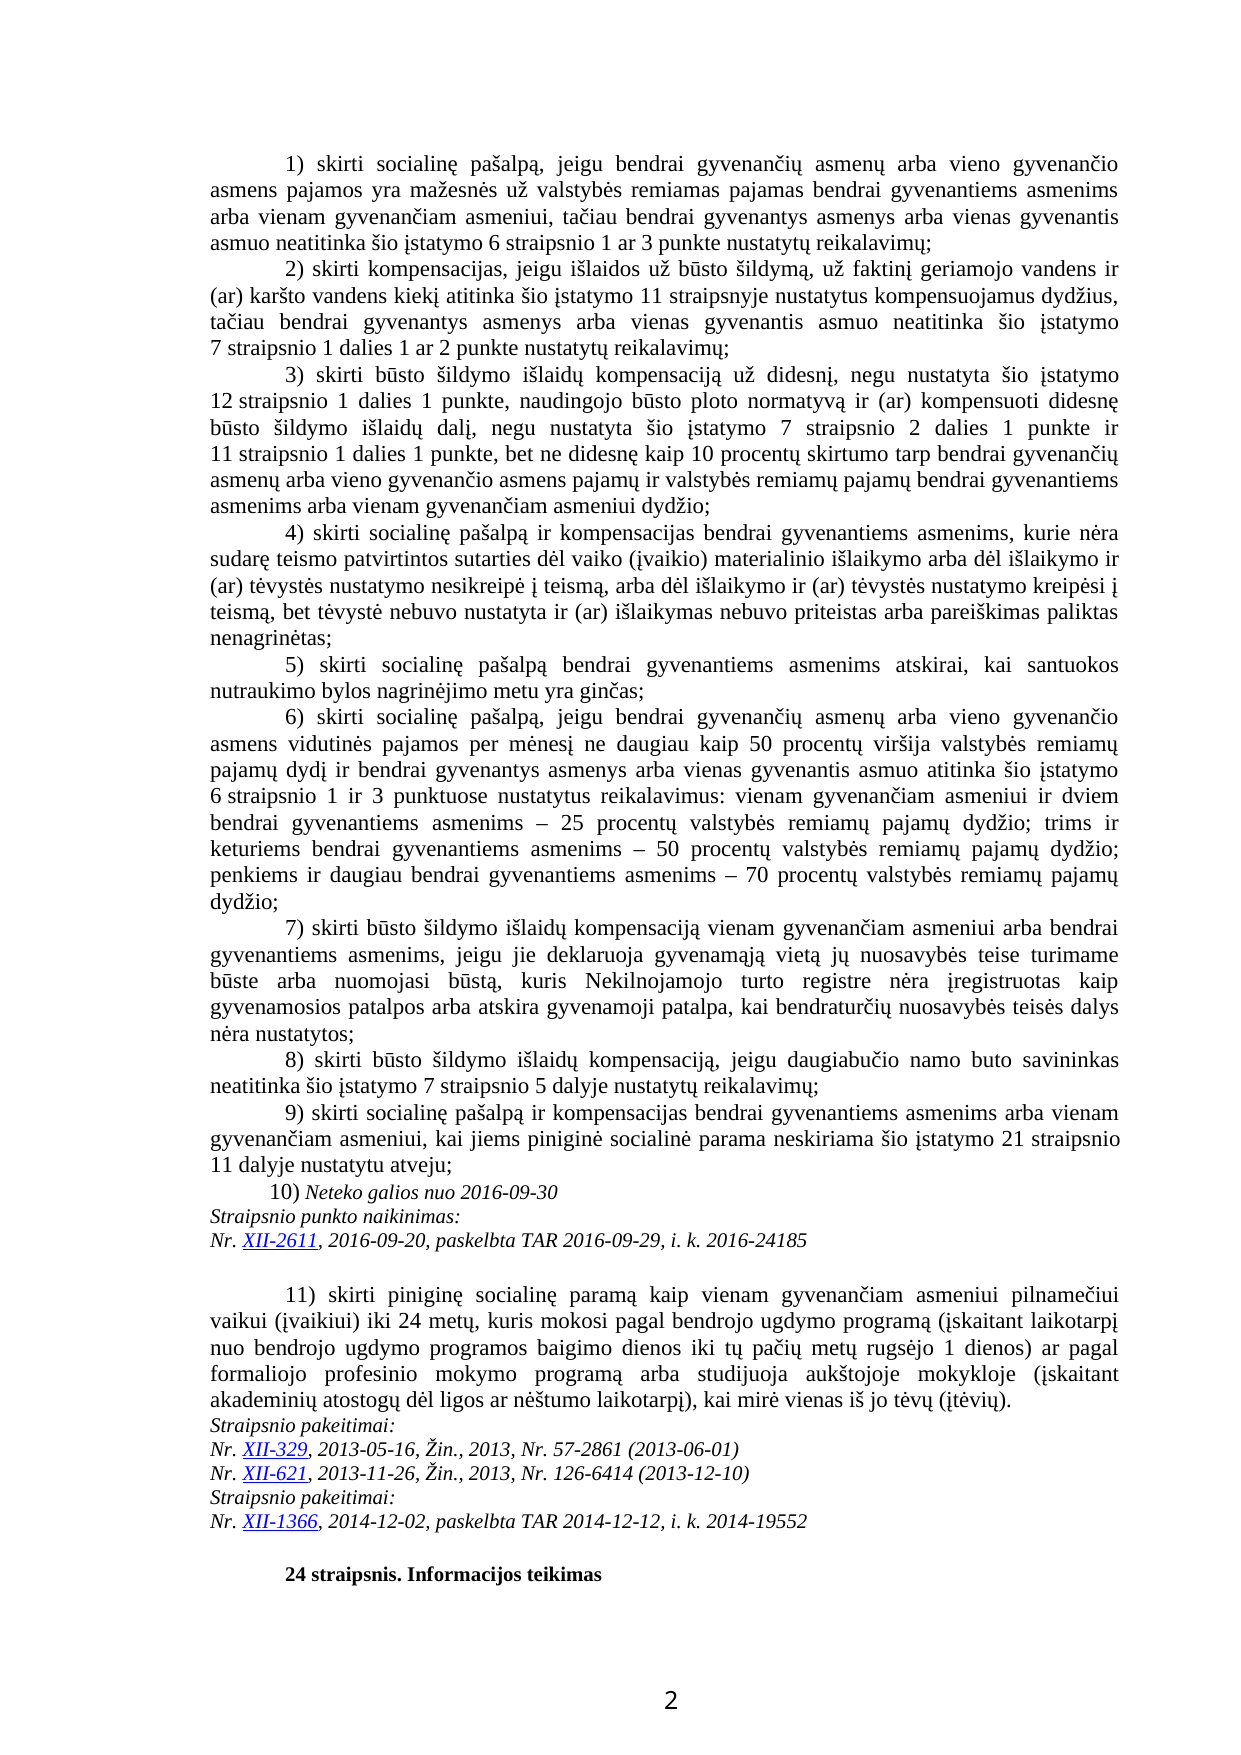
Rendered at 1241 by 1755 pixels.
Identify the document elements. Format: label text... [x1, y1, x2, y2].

text 1) skirti socialinę pašalpą, jeigu bendrai gyvenančių asmenų arba vieno gyvenančio asmens pajamos yra mažesnės už valstybės remiamas pajamas bendrai gyvenantiems asmenims arba vienam gyvenančiam asmeniui, tačiau bendrai gyvenantys asmenys arba vienas gyvenantis asmuo neatitinka šio įstatymo 6 straipsnio 1 ar 3 punkte nustatytų reikalavimų; [210, 150, 1120, 255]
text 24 straipsnis. Informacijos teikimas [210, 1562, 1120, 1586]
text Straipsnio punkto naikinimas: [210, 1204, 1120, 1228]
text Nr. XII-2611, 2016-09-20, paskelbta TAR 2016-09-29, i. k. 2016-24185 [210, 1228, 1120, 1252]
text Nr. XII-1366, 2014-12-02, paskelbta TAR 2014-12-12, i. k. 2014-19552 [210, 1509, 1120, 1533]
text 2) skirti kompensacijas, jeigu išlaidos už būsto šildymą, už faktinį geriamojo vandens ir (ar) karšto vandens kiekį atitinka šio įstatymo 11 straipsnyje nustatytus kompensuojamus dydžius, tačiau bendrai gyvenantys asmenys arba vienas gyvenantis asmuo neatitinka šio įstatymo 7 straipsnio 1 dalies 1 ar 2 punkte nustatytų reikalavimų; [210, 255, 1120, 361]
text 4) skirti socialinę pašalpą ir kompensacijas bendrai gyvenantiems asmenims, kurie nėra sudarę teismo patvirtintos sutarties dėl vaiko (įvaikio) materialinio išlaikymo arba dėl išlaikymo ir (ar) tėvystės nustatymo nesikreipė į teismą, arba dėl išlaikymo ir (ar) tėvystės nustatymo kreipėsi į teismą, bet tėvystė nebuvo nustatyta ir (ar) išlaikymas nebuvo priteistas arba pareiškimas paliktas nenagrinėtas; [210, 519, 1120, 651]
text 6) skirti socialinę pašalpą, jeigu bendrai gyvenančių asmenų arba vieno gyvenančio asmens vidutinės pajamos per mėnesį ne daugiau kaip 50 procentų viršija valstybės remiamų pajamų dydį ir bendrai gyvenantys asmenys arba vienas gyvenantis asmuo atitinka šio įstatymo 6 straipsnio 1 ir 3 punktuose nustatytus reikalavimus: vienam gyvenančiam asmeniui ir dviem bendrai gyvenantiems asmenims – 25 procentų valstybės remiamų pajamų dydžio; trims ir keturiems bendrai gyvenantiems asmenims – 50 procentų valstybės remiamų pajamų dydžio; penkiems ir daugiau bendrai gyvenantiems asmenims – 70 procentų valstybės remiamų pajamų dydžio; [210, 703, 1120, 914]
text Straipsnio pakeitimai: [210, 1413, 1120, 1437]
text 8) skirti būsto šildymo išlaidų kompensaciją, jeigu daugiabučio namo buto savininkas neatitinka šio įstatymo 7 straipsnio 5 dalyje nustatytų reikalavimų; [210, 1046, 1120, 1099]
text 11) skirti piniginę socialinę paramą kaip vienam gyvenančiam asmeniui pilnamečiui vaikui (įvaikiui) iki 24 metų, kuris mokosi pagal bendrojo ugdymo programą (įskaitant laikotarpį nuo bendrojo ugdymo programos baigimo dienos iki tų pačių metų rugsėjo 1 dienos) ar pagal formaliojo profesinio mokymo programą arba studijuoja aukštojoje mokykloje (įskaitant akademinių atostogų dėl ligos ar nėštumo laikotarpį), kai mirė vienas iš jo tėvų (įtėvių). [210, 1281, 1120, 1413]
text Nr. XII-329, 2013-05-16, Žin., 2013, Nr. 57-2861 (2013-06-01) [210, 1437, 1120, 1461]
text 3) skirti būsto šildymo išlaidų kompensaciją už didesnį, negu nustatyta šio įstatymo 12 straipsnio 1 dalies 1 punkte, naudingojo būsto ploto normatyvą ir (ar) kompensuoti didesnę būsto šildymo išlaidų dalį, negu nustatyta šio įstatymo 7 straipsnio 2 dalies 1 punkte ir 11 straipsnio 1 dalies 1 punkte, bet ne didesnę kaip 10 procentų skirtumo tarp bendrai gyvenančių asmenų arba vieno gyvenančio asmens pajamų ir valstybės remiamų pajamų bendrai gyvenantiems asmenims arba vienam gyvenančiam asmeniui dydžio; [210, 361, 1120, 519]
text 7) skirti būsto šildymo išlaidų kompensaciją vienam gyvenančiam asmeniui arba bendrai gyvenantiems asmenims, jeigu jie deklaruoja gyvenamąją vietą jų nuosavybės teise turimame būste arba nuomojasi būstą, kuris Nekilnojamojo turto registre nėra įregistruotas kaip gyvenamosios patalpos arba atskira gyvenamoji patalpa, kai bendraturčių nuosavybės teisės dalys nėra nustatytos; [210, 914, 1120, 1046]
text Nr. XII-621, 2013-11-26, Žin., 2013, Nr. 126-6414 (2013-12-10) [210, 1461, 1120, 1485]
text 10) Neteko galios nuo 2016-09-30 [210, 1178, 1120, 1204]
text 9) skirti socialinę pašalpą ir kompensacijas bendrai gyvenantiems asmenims arba vienam gyvenančiam asmeniui, kai jiems piniginė socialinė parama neskiriama šio įstatymo 21 straipsnio 11 dalyje nustatytu atveju; [210, 1099, 1120, 1178]
text 5) skirti socialinę pašalpą bendrai gyvenantiems asmenims atskirai, kai santuokos nutraukimo bylos nagrinėjimo metu yra ginčas; [210, 651, 1120, 703]
text Straipsnio pakeitimai: [210, 1485, 1120, 1509]
